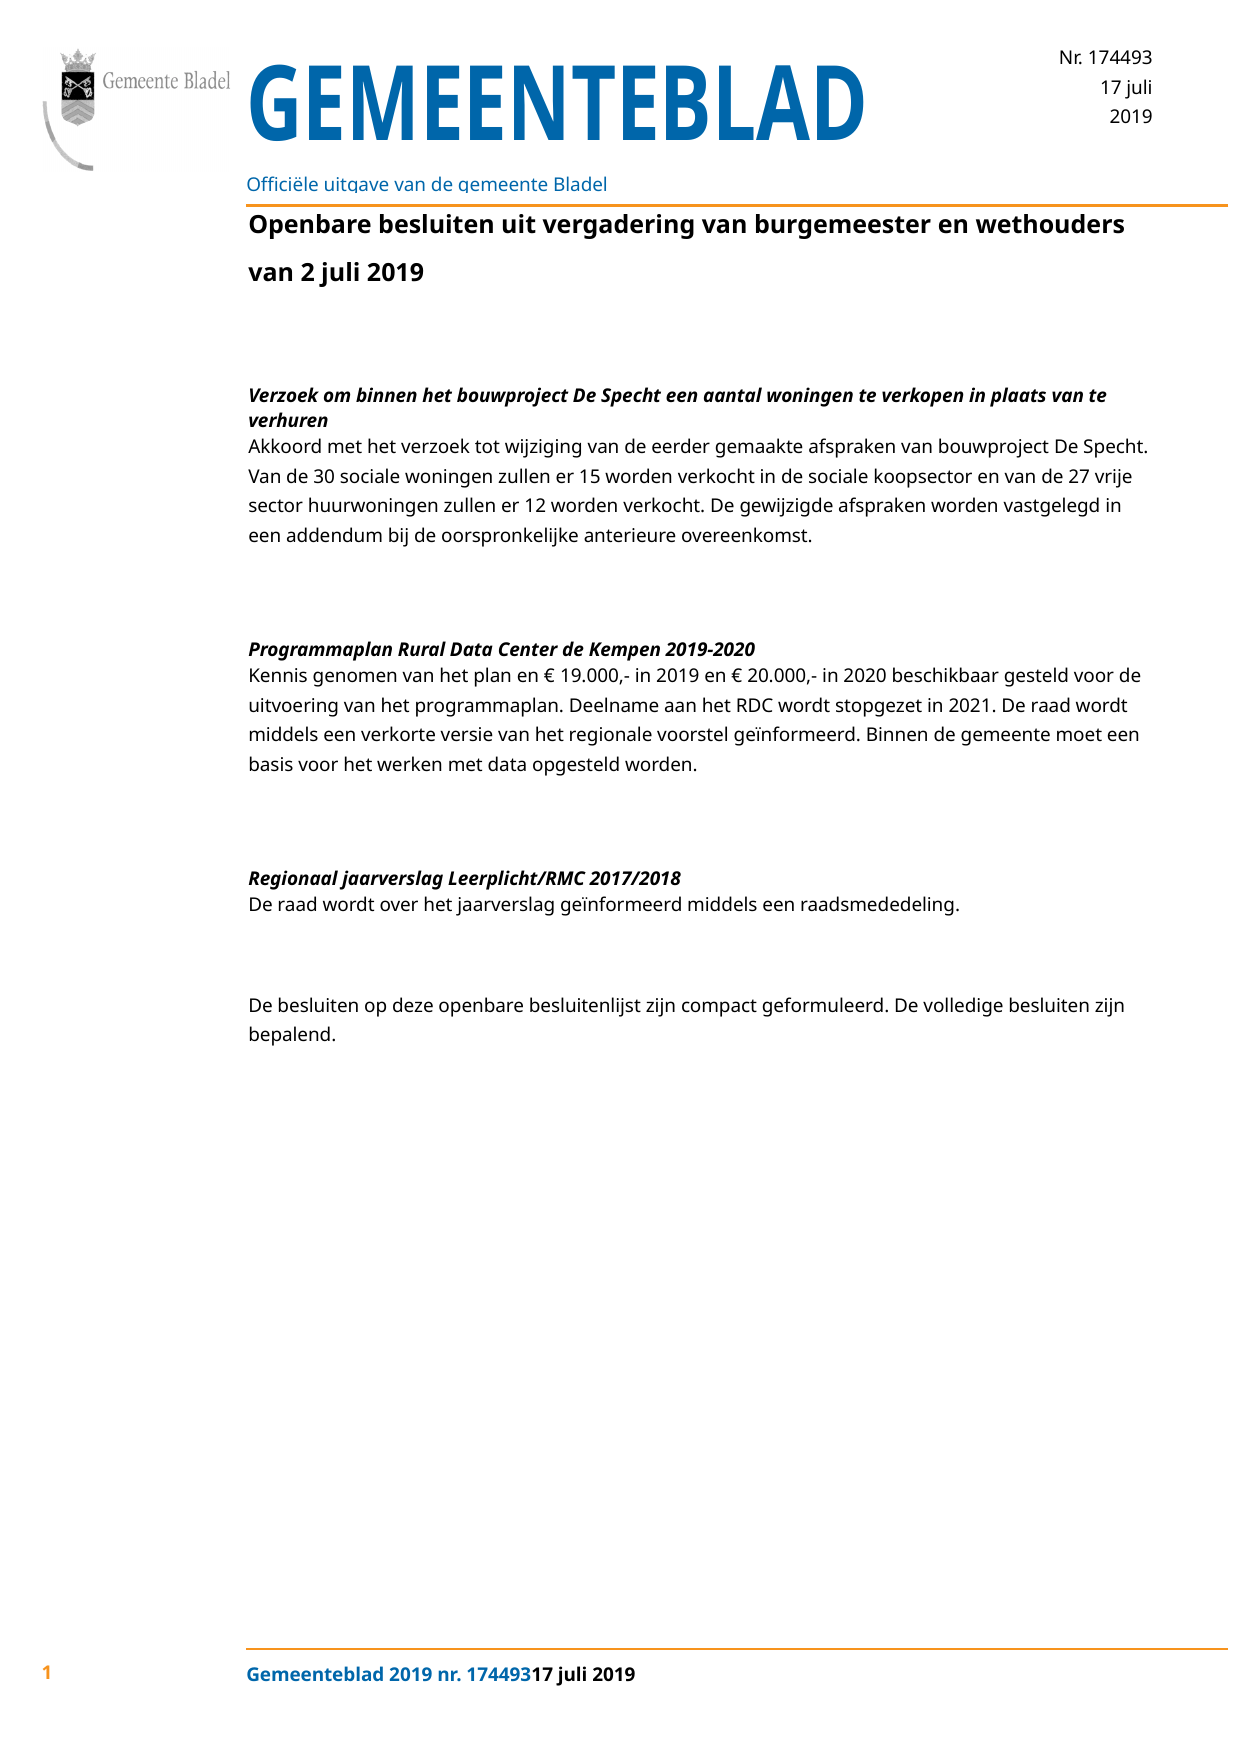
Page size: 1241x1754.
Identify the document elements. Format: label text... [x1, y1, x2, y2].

text De besluiten op deze openbare besluitenlijst zijn compact geformuleerd. De volledige besluiten zijn bepalend. [248, 992, 1152, 1047]
picture [41, 47, 231, 172]
text Kennis genomen van het plan en € 19.000,- in 2019 en € 20.000,- in 2020 beschikbaar gesteld voor de uitvoering van het programmaplan. Deelname aan het RDC wordt stopgezet in 2021. De raad wordt middels een verkorte versie van het regionale voorstel geïnformeerd. Binnen de gemeente moet een basis voor het werken met data opgesteld worden. [248, 662, 1152, 777]
text De raad wordt over het jaarverslag geïnformeerd middels een raadsmededeling. [248, 891, 1152, 917]
text Regionaal jaarverslag Leerplicht/RMC 2017/2018 [248, 865, 1152, 891]
text Programmaplan Rural Data Center de Kempen 2019-2020 [248, 636, 1152, 662]
text Akkoord met het verzoek tot wijziging van de eerder gemaakte afspraken van bouwproject De Specht. Van de 30 sociale woningen zullen er 15 worden verkocht in de sociale koopsector en van de 27 vrije sector huurwoningen zullen er 12 worden verkocht. De gewijzigde afspraken worden vastgelegd in een addendum bij de oorspronkelijke anterieure overeenkomst. [248, 433, 1152, 548]
text Openbare besluiten uit vergadering van burgemeester en wethouders van 2 juli 2019 [248, 207, 1152, 288]
text Verzoek om binnen het bouwproject De Specht een aantal woningen te verkopen in plaats van te verhuren [248, 382, 1152, 433]
